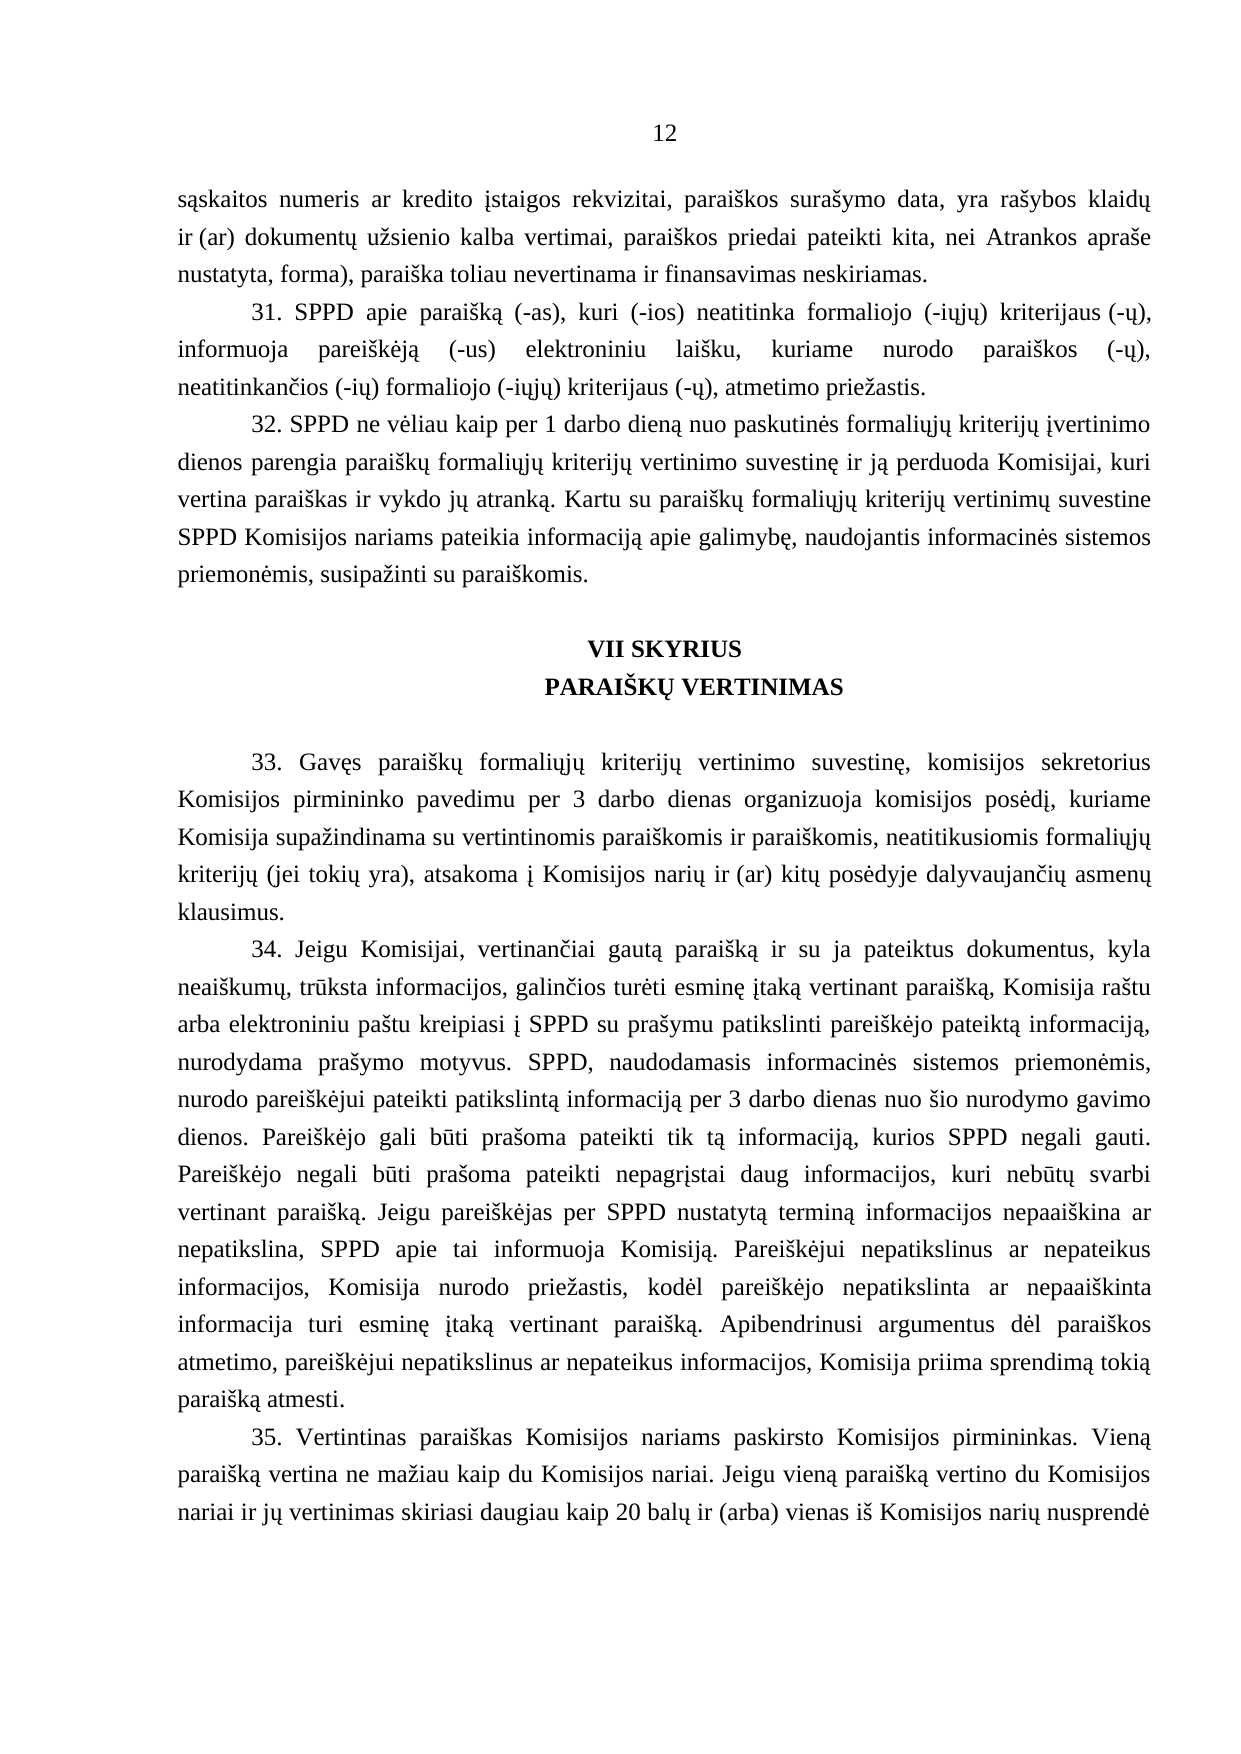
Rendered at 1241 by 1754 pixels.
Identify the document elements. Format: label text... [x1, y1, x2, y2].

text 33. Gavęs paraiškų formaliųjų kriterijų vertinimo suvestinę, komisijos sekretorius Komisijos pirmininko pavedimu per 3 darbo dienas organizuoja komisijos posėdį, kuriame Komisija supažindinama su vertintinomis paraiškomis ir paraiškomis, neatitikusiomis formaliųjų kriterijų (jei tokių yra), atsakoma į Komisijos narių ir (ar) kitų posėdyje dalyvaujančių asmenų klausimus. [177, 738, 1152, 926]
text sąskaitos numeris ar kredito įstaigos rekvizitai, paraiškos surašymo data, yra rašybos klaidų ir (ar) dokumentų užsienio kalba vertimai, paraiškos priedai pateikti kita, nei Atrankos apraše nustatyta, forma), paraiška toliau nevertinama ir finansavimas neskiriamas. [177, 176, 1152, 288]
text 32. SPPD ne vėliau kaip per 1 darbo dieną nuo paskutinės formaliųjų kriterijų įvertinimo dienos parengia paraiškų formaliųjų kriterijų vertinimo suvestinę ir ją perduoda Komisijai, kuri vertina paraiškas ir vykdo jų atranką. Kartu su paraiškų formaliųjų kriterijų vertinimų suvestine SPPD Komisijos nariams pateikia informaciją apie galimybę, naudojantis informacinės sistemos priemonėmis, susipažinti su paraiškomis. [177, 401, 1152, 588]
text 34. Jeigu Komisijai, vertinančiai gautą paraišką ir su ja pateiktus dokumentus, kyla neaiškumų, trūksta informacijos, galinčios turėti esminę įtaką vertinant paraišką, Komisija raštu arba elektroniniu paštu kreipiasi į SPPD su prašymu patikslinti pareiškėjo pateiktą informaciją, nurodydama prašymo motyvus. SPPD, naudodamasis informacinės sistemos priemonėmis, nurodo pareiškėjui pateikti patikslintą informaciją per 3 darbo dienas nuo šio nurodymo gavimo dienos. Pareiškėjo gali būti prašoma pateikti tik tą informaciją, kurios SPPD negali gauti. Pareiškėjo negali būti prašoma pateikti nepagrįstai daug informacijos, kuri nebūtų svarbi vertinant paraišką. Jeigu pareiškėjas per SPPD nustatytą terminą informacijos nepaaiškina ar nepatikslina, SPPD apie tai informuoja Komisiją. Pareiškėjui nepatikslinus ar nepateikus informacijos, Komisija nurodo priežastis, kodėl pareiškėjo nepatikslinta ar nepaaiškinta informacija turi esminę įtaką vertinant paraišką. Apibendrinusi argumentus dėl paraiškos atmetimo, pareiškėjui nepatikslinus ar nepateikus informacijos, Komisija priima sprendimą tokią paraišką atmesti. [177, 926, 1152, 1413]
text PARAIŠKŲ VERTINIMAS [177, 663, 1152, 701]
text 31. SPPD apie paraišką (-as), kuri (-ios) neatitinka formaliojo (-iųjų) kriterijaus (‑ų), informuoja pareiškėją (-us) elektroniniu laišku, kuriame nurodo paraiškos (-ų), neatitinkančios (‑ių) formaliojo (-iųjų) kriterijaus (-ų), atmetimo priežastis. [177, 288, 1152, 401]
text VII SKYRIUS [177, 626, 1152, 663]
text 35. Vertintinas paraiškas Komisijos nariams paskirsto Komisijos pirmininkas. Vieną paraišką vertina ne mažiau kaip du Komisijos nariai. Jeigu vieną paraišką vertino du Komisijos nariai ir jų vertinimas skiriasi daugiau kaip 20 balų ir (arba) vienas iš Komisijos narių nusprendė [177, 1413, 1152, 1526]
